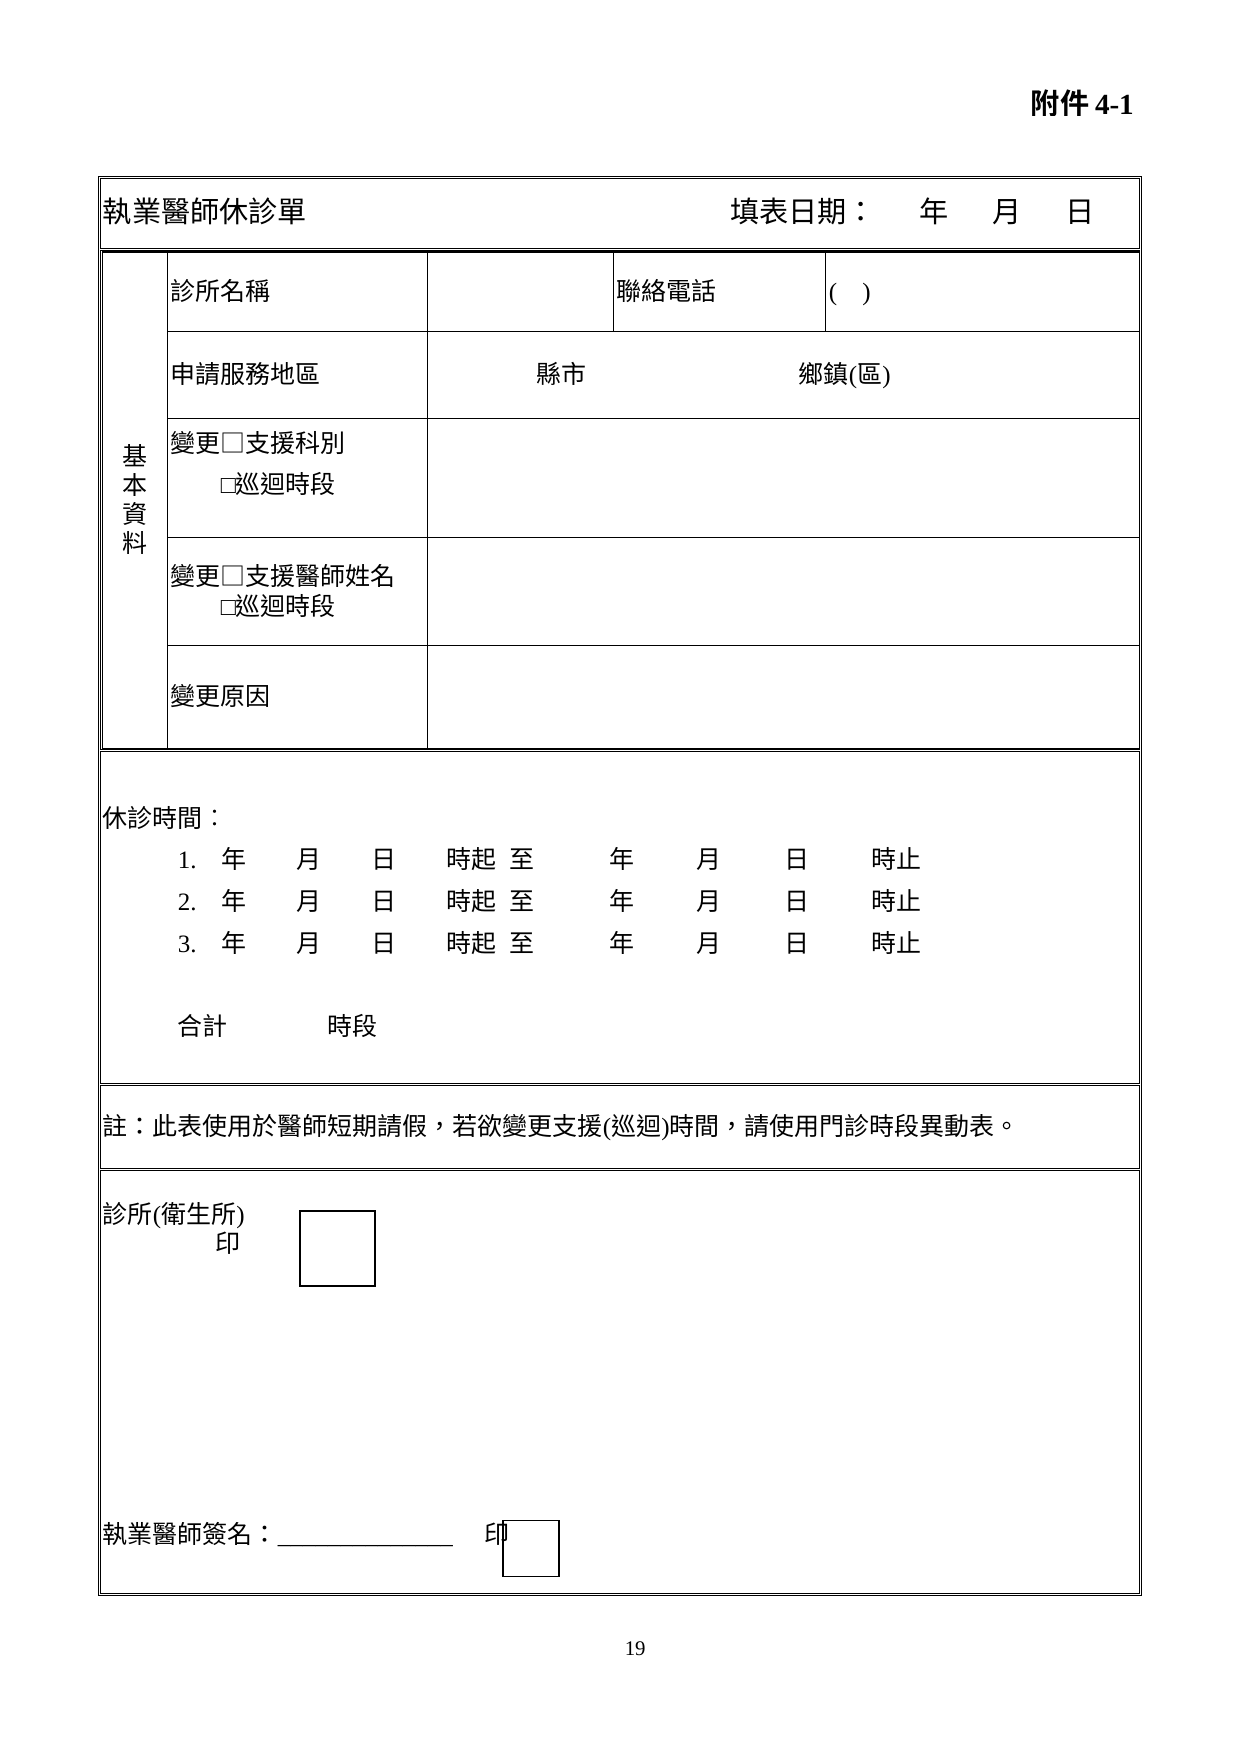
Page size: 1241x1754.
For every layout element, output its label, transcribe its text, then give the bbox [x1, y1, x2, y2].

table_cell 申請服務地區 [168, 332, 427, 418]
table_cell [428, 646, 1139, 748]
table_header 聯絡電話 [614, 253, 825, 331]
table_cell 休診時間︰ 1. 年 月 日 時起 至 年 月 日 時止 2. 年 月 日 時起 至 年 月 日 時止 3. 年 月 日 時起 至 年 月 日 時止 合計 時段 [101, 752, 1139, 1083]
table_cell 變更□支援醫師姓名 □巡迴時段 [168, 538, 427, 645]
table_cell 註：此表使用於醫師短期請假，若欲變更支援(巡迴)時間，請使用門診時段異動表。 [101, 1086, 1139, 1167]
table_header ( ) [826, 253, 1139, 331]
text 附件4-1 [1031, 80, 1169, 115]
table_cell 變更原因 [168, 646, 427, 748]
table_cell 縣市 鄉鎮(區) [428, 332, 1139, 418]
table_cell 診所(衛生所) 印 執業醫師簽名：______________ 印 [101, 1171, 1139, 1593]
table_cell [428, 419, 1139, 537]
table_cell [428, 538, 1139, 645]
table_header 執業醫師休診單 填表日期： 年 月 日 [101, 179, 1139, 248]
table_header [428, 253, 613, 331]
table_header 診所名稱 [168, 253, 427, 331]
table_cell 變更□支援科別 □巡迴時段 [168, 419, 427, 537]
table_header 基本資料 [103, 253, 167, 748]
